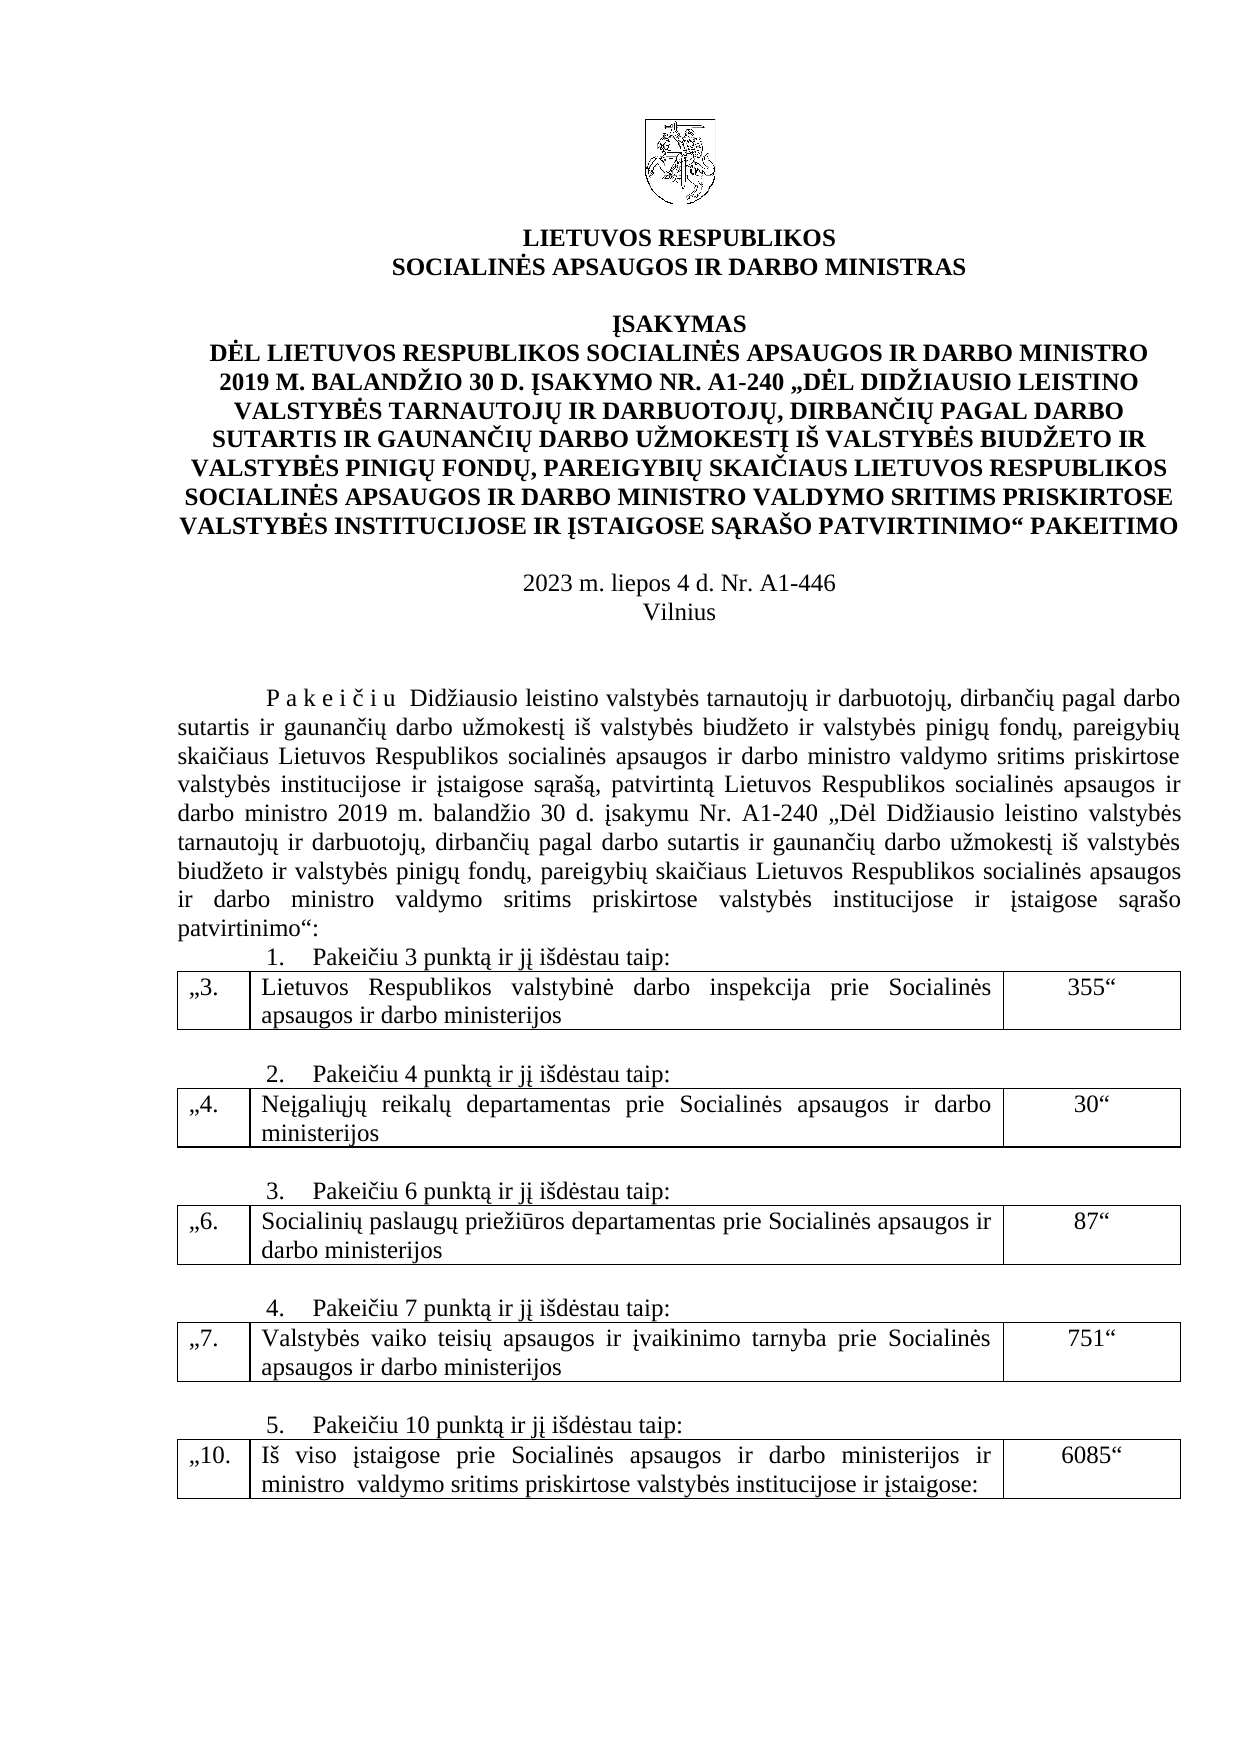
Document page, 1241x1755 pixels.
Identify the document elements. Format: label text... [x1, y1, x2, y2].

table_header 30“ [1004, 1089, 1180, 1146]
text SOCIALINĖS APSAUGOS IR DARBO MINISTRAS [177, 252, 1181, 281]
table_header Iš viso įstaigose prie Socialinės apsaugos ir darbo ministerijos ir ministro valdymo sritims priskirtose valstybės institucijose ir įstaigose: [251, 1440, 1003, 1498]
table_header 6085“ [1004, 1440, 1180, 1498]
table_header 87“ [1004, 1206, 1180, 1263]
table_header „7. [178, 1323, 249, 1381]
text Pakeičiu Didžiausio leistino valstybės tarnautojų ir darbuotojų, dirbančių pagal darbo sutartis ir gaunančių darbo užmokestį iš valstybės biudžeto ir valstybės pinigų fondų, pareigybių skaičiaus Lietuvos Respublikos socialinės apsaugos ir darbo ministro valdymo sritims priskirtose valstybės institucijose ir įstaigose sąrašą, patvirtintą Lietuvos Respublikos socialinės apsaugos ir darbo ministro 2019 m. balandžio 30 d. įsakymu Nr. A1-240 „Dėl Didžiausio leistino valstybės tarnautojų ir darbuotojų, dirbančių pagal darbo sutartis ir gaunančių darbo užmokestį iš valstybės biudžeto ir valstybės pinigų fondų, pareigybių skaičiaus Lietuvos Respublikos socialinės apsaugos ir darbo ministro valdymo sritims priskirtose valstybės institucijose ir įstaigose sąrašo patvirtinimo“: [177, 683, 1181, 942]
text 5. Pakeičiu 10 punktą ir jį išdėstau taip: [177, 1410, 1181, 1439]
table_header Socialinių paslaugų priežiūros departamentas prie Socialinės apsaugos ir darbo ministerijos [251, 1206, 1003, 1263]
table_header Valstybės vaiko teisių apsaugos ir įvaikinimo tarnyba prie Socialinės apsaugos ir darbo ministerijos [251, 1323, 1003, 1381]
text 3. Pakeičiu 6 punktą ir jį išdėstau taip: [177, 1176, 1181, 1205]
text 4. Pakeičiu 7 punktą ir jį išdėstau taip: [177, 1293, 1181, 1322]
table_header „3. [178, 972, 249, 1029]
table_header 355“ [1004, 972, 1180, 1029]
table_header „6. [178, 1206, 249, 1263]
table_header „10. [178, 1440, 249, 1498]
table_header Neįgaliųjų reikalų departamentas prie Socialinės apsaugos ir darbo ministerijos [251, 1089, 1003, 1146]
table_header „4. [178, 1089, 249, 1146]
text ĮSAKYMAS [177, 309, 1181, 338]
table_header 751“ [1004, 1323, 1180, 1381]
text LIETUVOS RESPUBLIKOS [177, 223, 1181, 252]
text DĖL LIETUVOS RESPUBLIKOS SOCIALINĖS APSAUGOS IR DARBO MINISTRO 2019 M. BALANDŽIO 30 D. ĮSAKYMO NR. A1-240 „DĖL DIDŽIAUSIO LEISTINO VALSTYBĖS TARNAUTOJŲ IR DARBUOTOJŲ, DIRBANČIŲ PAGAL DARBO SUTARTIS IR GAUNANČIŲ DARBO UŽMOKESTĮ IŠ VALSTYBĖS BIUDŽETO IR VALSTYBĖS PINIGŲ FONDŲ, PAREIGYBIŲ SKAIČIAUS LIETUVOS RESPUBLIKOS SOCIALINĖS APSAUGOS IR DARBO MINISTRO VALDYMO SRITIMS PRISKIRTOSE VALSTYBĖS INSTITUCIJOSE IR ĮSTAIGOSE SĄRAŠO PATVIRTINIMO“ PAKEITIMO [177, 338, 1181, 539]
text 2. Pakeičiu 4 punktą ir jį išdėstau taip: [177, 1059, 1181, 1088]
text 2023 m. liepos 4 d. Nr. A1-446 [177, 568, 1181, 597]
text Vilnius [177, 597, 1181, 626]
table_header Lietuvos Respublikos valstybinė darbo inspekcija prie Socialinės apsaugos ir darbo ministerijos [251, 972, 1003, 1029]
text 1. Pakeičiu 3 punktą ir jį išdėstau taip: [177, 942, 1181, 971]
